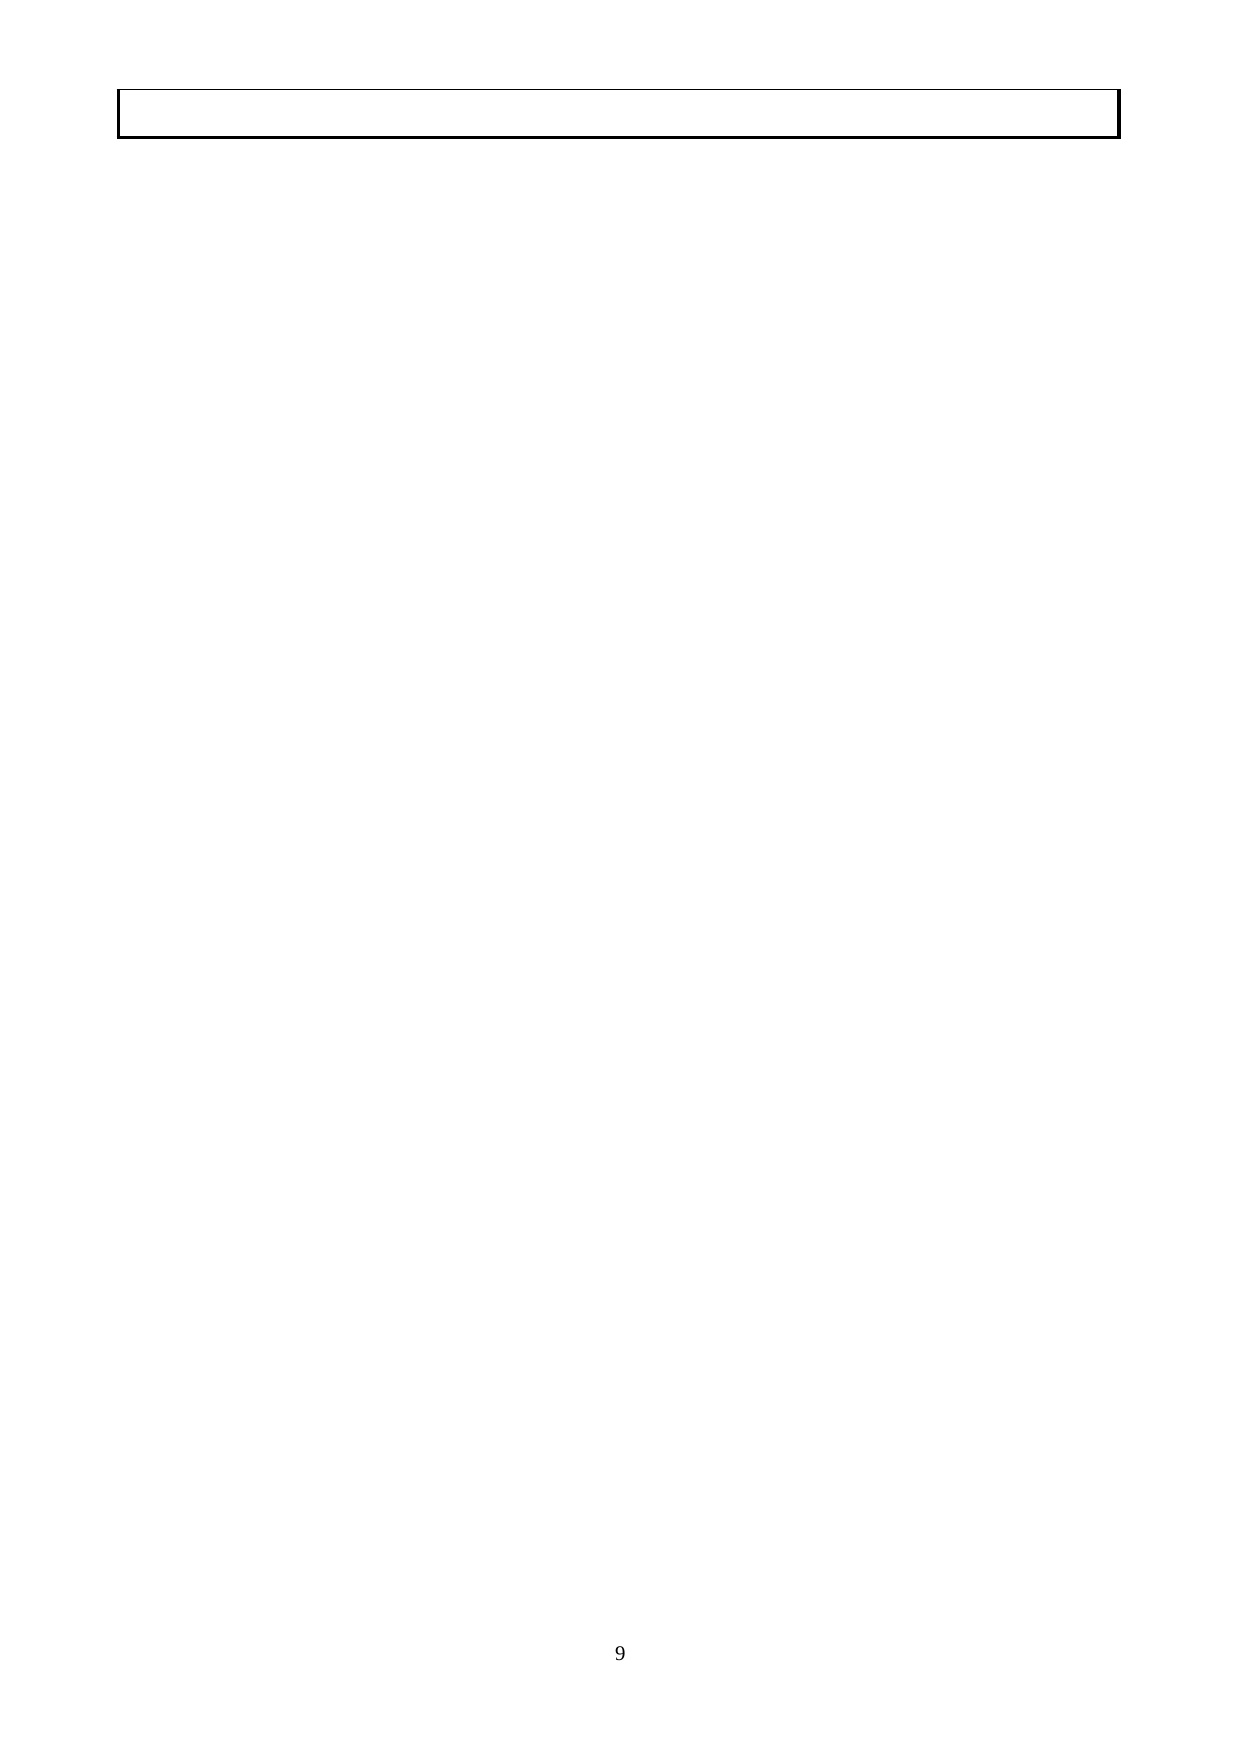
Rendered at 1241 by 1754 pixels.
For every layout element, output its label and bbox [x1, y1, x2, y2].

table_cell [120, 90, 1117, 136]
